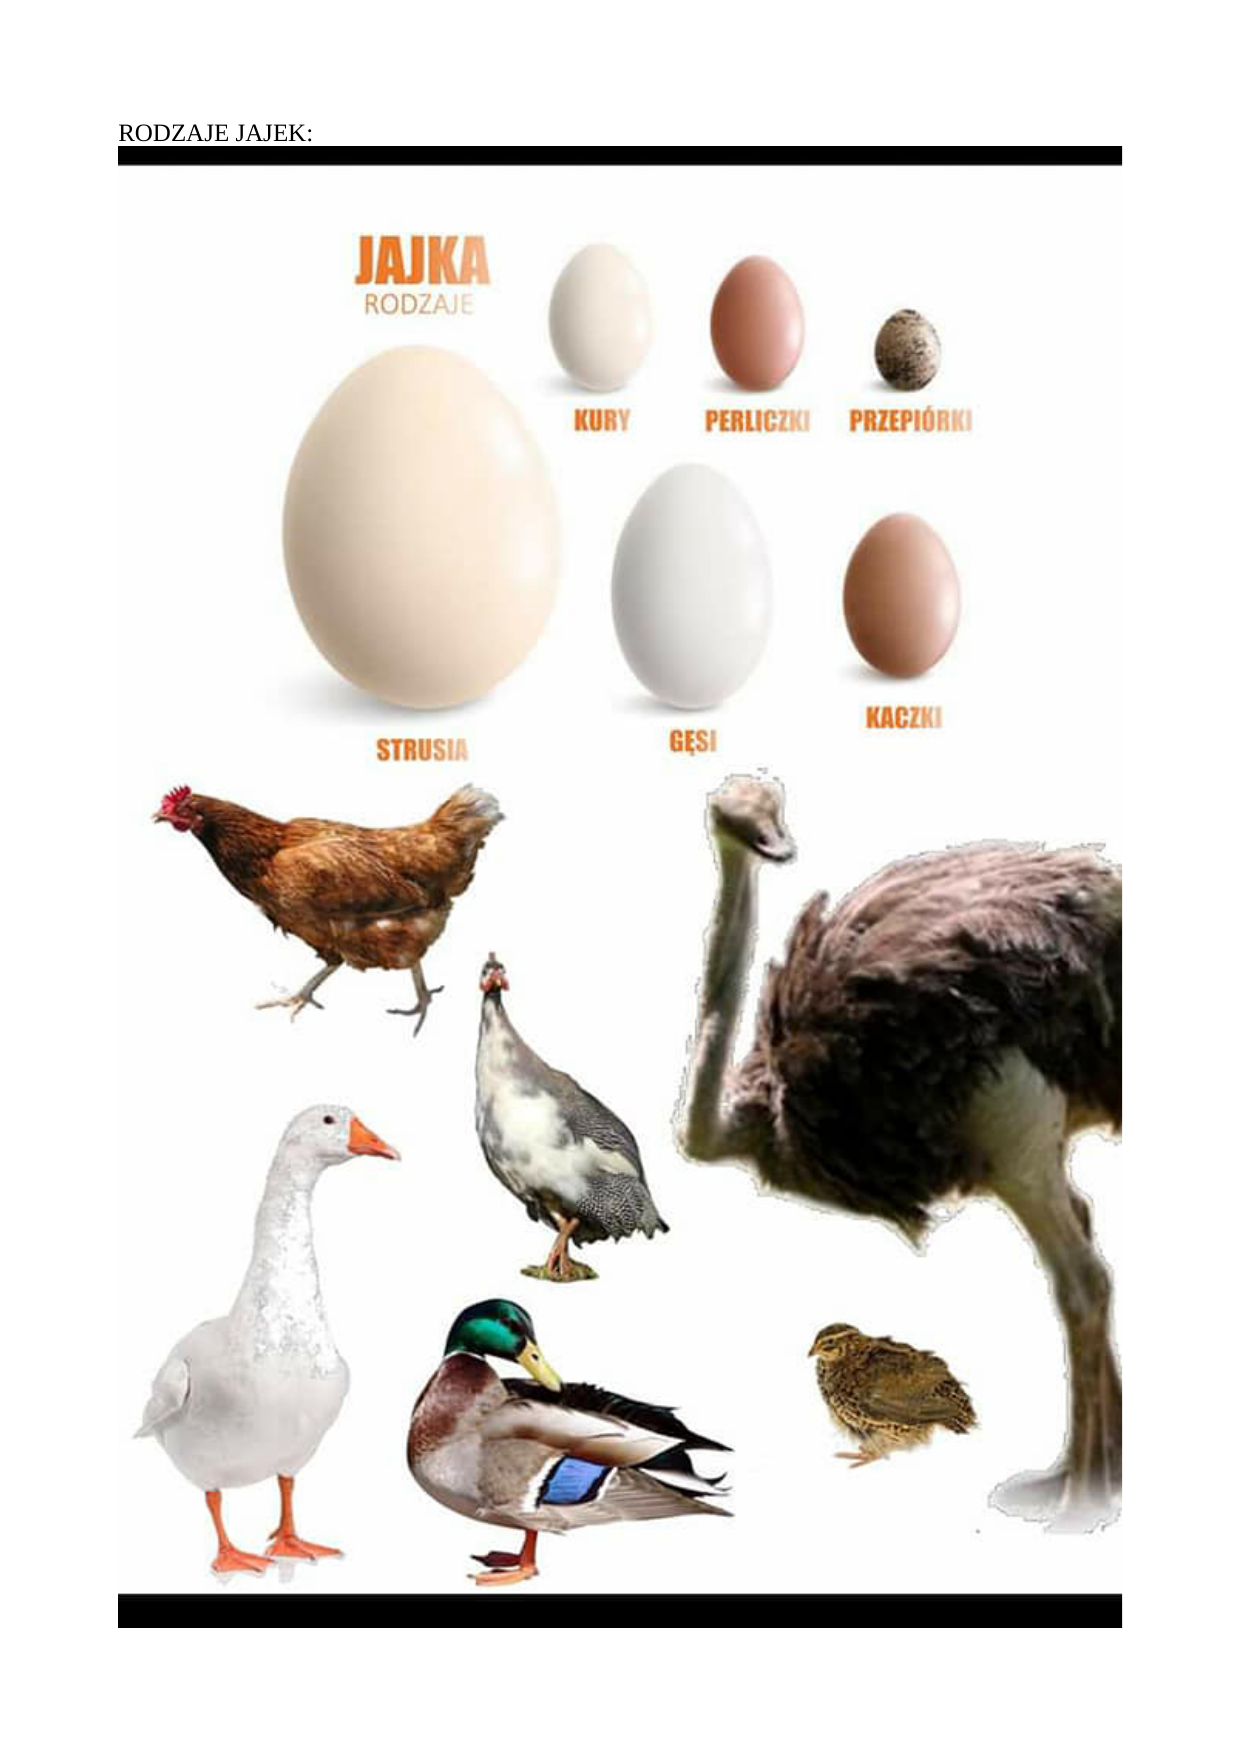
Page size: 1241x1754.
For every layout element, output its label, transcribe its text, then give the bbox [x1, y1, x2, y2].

text RODZAJE JAJEK: [118, 118, 1122, 146]
picture [118, 146, 1123, 1628]
